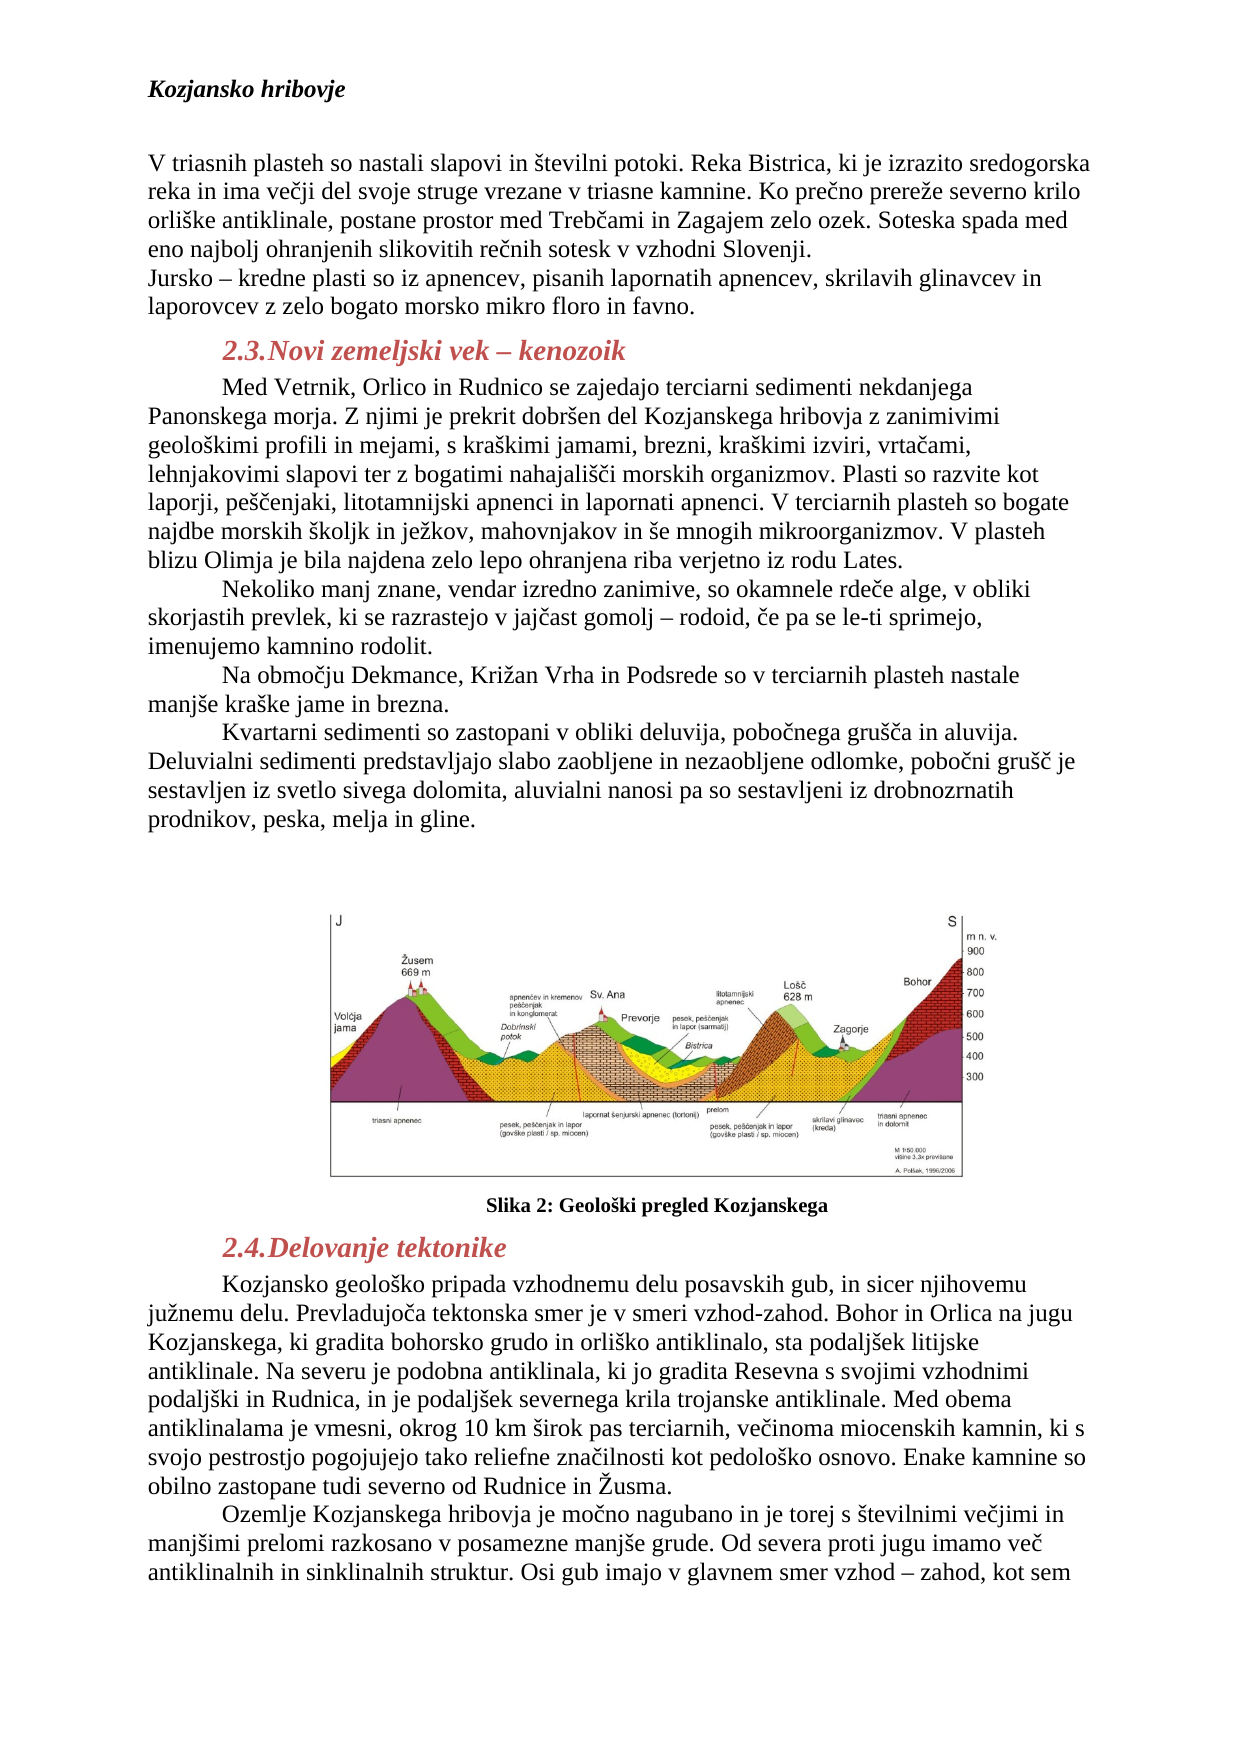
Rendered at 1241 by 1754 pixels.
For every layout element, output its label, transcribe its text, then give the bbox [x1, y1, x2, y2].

picture [313, 889, 1001, 1194]
text Na območju Dekmance, Križan Vrha in Podsrede so v terciarnih plasteh nastale manjše kraške jame in brezna. [148, 660, 1092, 717]
text Kozjansko geološko pripada vzhodnemu delu posavskih gub, in sicer njihovemu južnemu delu. Prevladujoča tektonska smer je v smeri vzhod-zahod. Bohor in Orlica na jugu Kozjanskega, ki gradita bohorsko grudo in orliško antiklinalo, sta podaljšek litijske antiklinale. Na severu je podobna antiklinala, ki jo gradita Resevna s svojimi vzhodnimi podaljški in Rudnica, in je podaljšek severnega krila trojanske antiklinale. Med obema antiklinalama je vmesni, okrog 10 km širok pas terciarnih, večinoma miocenskih kamnin, ki s svojo pestrostjo pogojujejo tako reliefne značilnosti kot pedološko osnovo. Enake kamnine so obilno zastopane tudi severno od Rudnice in Žusma. [148, 1269, 1092, 1499]
text Ozemlje Kozjanskega hribovja je močno nagubano in je torej s številnimi večjimi in manjšimi prelomi razkosano v posamezne manjše grude. Od severa proti jugu imamo več antiklinalnih in sinklinalnih struktur. Osi gub imajo v glavnem smer vzhod – zahod, kot sem [148, 1499, 1092, 1586]
text Med Vetrnik, Orlico in Rudnico se zajedajo terciarni sedimenti nekdanjega Panonskega morja. Z njimi je prekrit dobršen del Kozjanskega hribovja z zanimivimi geološkimi profili in mejami, s kraškimi jamami, brezni, kraškimi izviri, vrtačami, lehnjakovimi slapovi ter z bogatimi nahajališči morskih organizmov. Plasti so razvite kot laporji, peščenjaki, litotamnijski apnenci in lapornati apnenci. V terciarnih plasteh so bogate najdbe morskih školjk in ježkov, mahovnjakov in še mnogih mikroorganizmov. V plasteh blizu Olimja je bila najdena zelo lepo ohranjena riba verjetno iz rodu Lates. [148, 372, 1092, 574]
text V triasnih plasteh so nastali slapovi in številni potoki. Reka Bistrica, ki je izrazito sredogorska reka in ima večji del svoje struge vrezane v triasne kamnine. Ko prečno prereže severno krilo orliške antiklinale, postane prostor med Trebčami in Zagajem zelo ozek. Soteska spada med eno najbolj ohranjenih slikovitih rečnih sotesk v vzhodni Slovenji. Jursko – kredne plasti so iz apnencev, pisanih lapornatih apnencev, skrilavih glinavcev in laporovcev z zelo bogato morsko mikro floro in favno. [148, 148, 1092, 320]
subtitle Delovanje tektonike [223, 1230, 1092, 1263]
text Kvartarni sedimenti so zastopani v obliki deluvija, pobočnega grušča in aluvija. Deluvialni sedimenti predstavljajo slabo zaobljene in nezaobljene odlomke, pobočni grušč je sestavljen iz svetlo sivega dolomita, aluvialni nanosi pa so sestavljeni iz drobnozrnatih prodnikov, peska, melja in gline. [148, 717, 1092, 832]
subtitle Novi zemeljski vek – kenozoik [223, 333, 1092, 366]
text Nekoliko manj znane, vendar izredno zanimive, so okamnele rdeče alge, v obliki skorjastih prevlek, ki se razrastejo v jajčast gomolj – rodoid, če pa se le-ti sprimejo, imenujemo kamnino rodolit. [148, 574, 1092, 660]
text Slika 2: Geološki pregled Kozjanskega [148, 1193, 1092, 1217]
